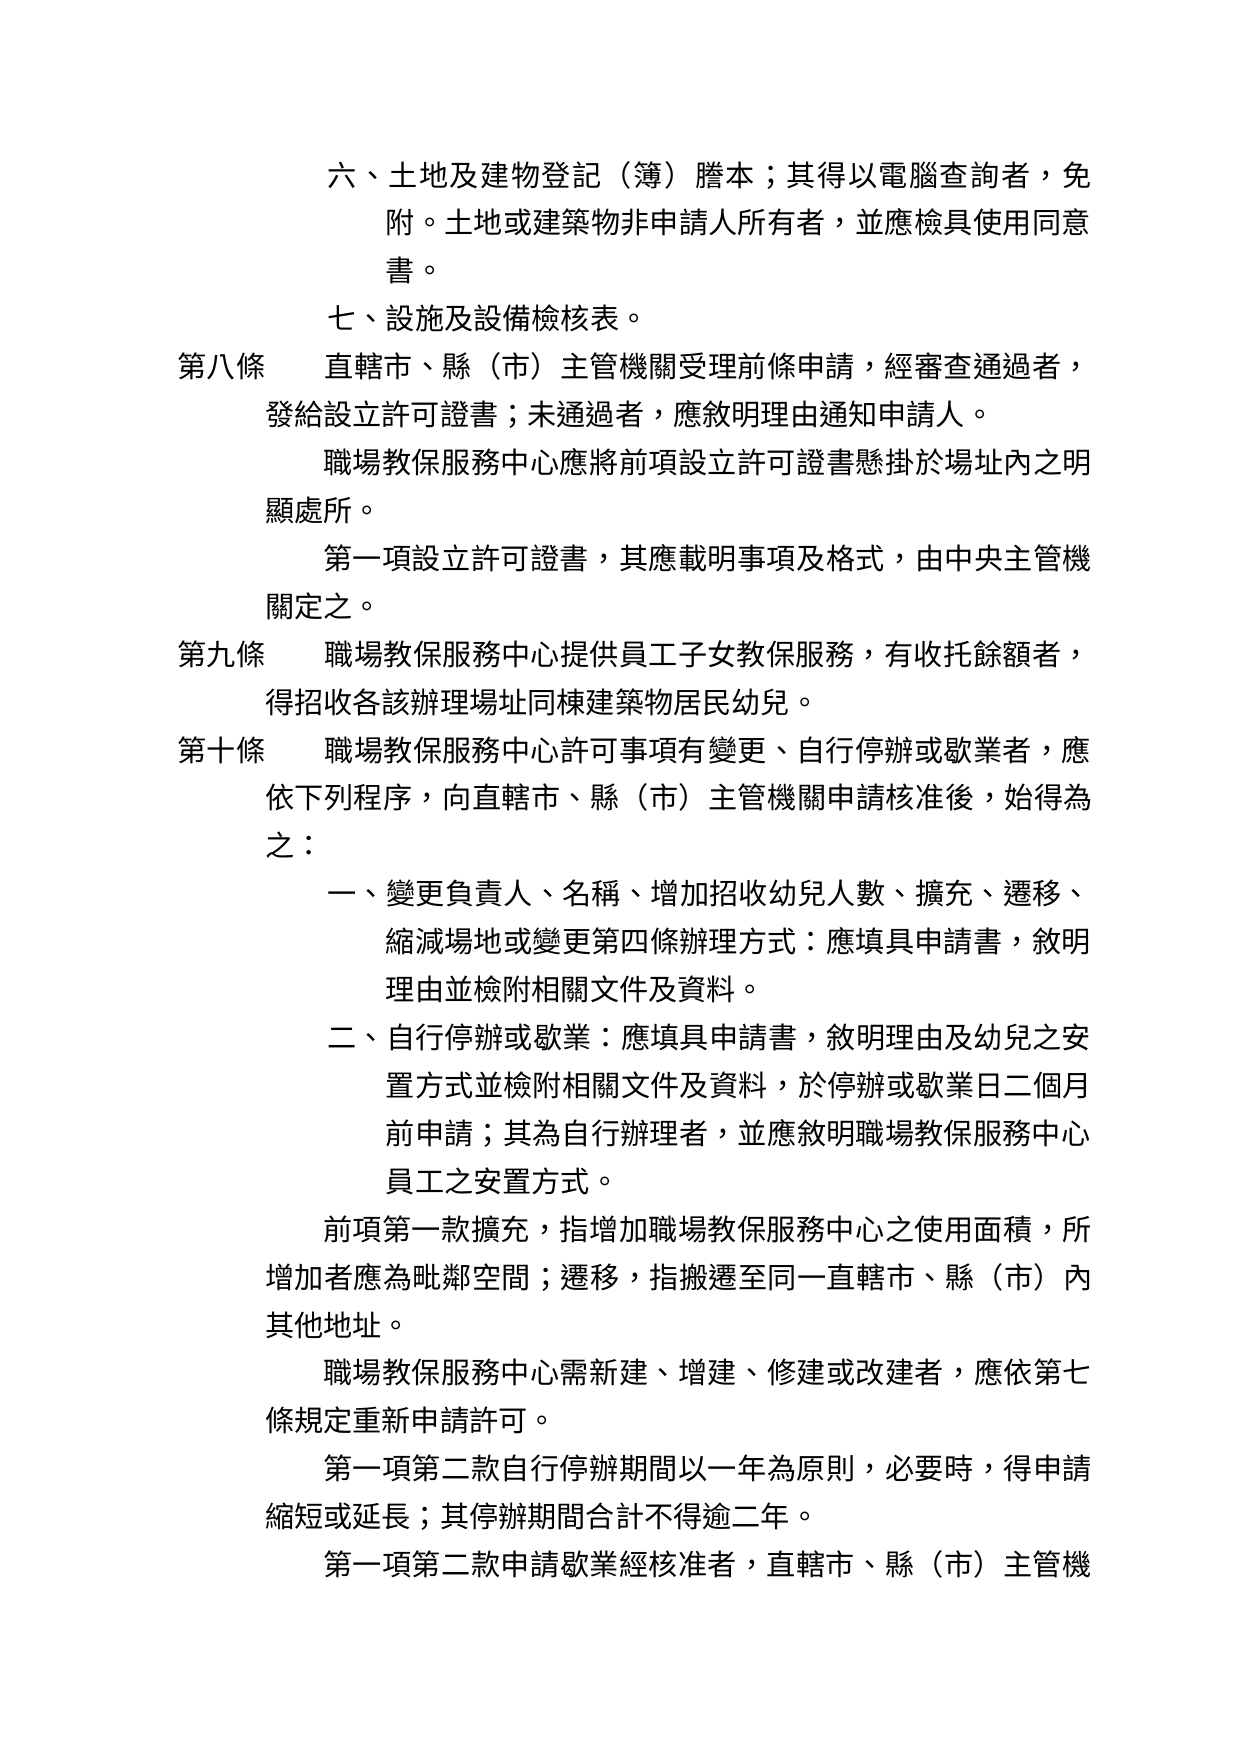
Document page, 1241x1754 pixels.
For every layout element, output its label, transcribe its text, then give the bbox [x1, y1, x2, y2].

text 第十條 職場教保服務中心許可事項有變更、自行停辦或歇業者，應依下列程序，向直轄市、縣（市）主管機關申請核准後，始得為之： [177, 723, 1092, 866]
text 六、土地及建物登記（簿）謄本；其得以電腦查詢者，免附。土地或建築物非申請人所有者，並應檢具使用同意書。 [327, 148, 1092, 291]
text 職場教保服務中心應將前項設立許可證書懸掛於場址內之明顯處所。 [265, 435, 1092, 531]
text 第一項第二款自行停辦期間以一年為原則，必要時，得申請縮短或延長；其停辦期間合計不得逾二年。 [265, 1441, 1092, 1537]
text 第八條 直轄市、縣（市）主管機關受理前條申請，經審查通過者，發給設立許可證書；未通過者，應敘明理由通知申請人。 [177, 339, 1092, 435]
text 七、設施及設備檢核表。 [327, 291, 1092, 339]
text 一、變更負責人、名稱、增加招收幼兒人數、擴充、遷移、縮減場地或變更第四條辦理方式：應填具申請書，敘明理由並檢附相關文件及資料。 [327, 866, 1092, 1010]
text 第九條 職場教保服務中心提供員工子女教保服務，有收托餘額者，得招收各該辦理場址同棟建築物居民幼兒。 [177, 627, 1092, 723]
text 第一項設立許可證書，其應載明事項及格式，由中央主管機關定之。 [265, 531, 1092, 627]
text 前項第一款擴充，指增加職場教保服務中心之使用面積，所增加者應為毗鄰空間；遷移，指搬遷至同一直轄市、縣（市）內其他地址。 [265, 1202, 1092, 1346]
text 二、自行停辦或歇業：應填具申請書，敘明理由及幼兒之安置方式並檢附相關文件及資料，於停辦或歇業日二個月前申請；其為自行辦理者，並應敘明職場教保服務中心員工之安置方式。 [327, 1010, 1092, 1202]
text 職場教保服務中心需新建、增建、修建或改建者，應依第七條規定重新申請許可。 [265, 1346, 1092, 1441]
text 第一項第二款申請歇業經核准者，直轄市、縣（市）主管機 [265, 1537, 1092, 1585]
